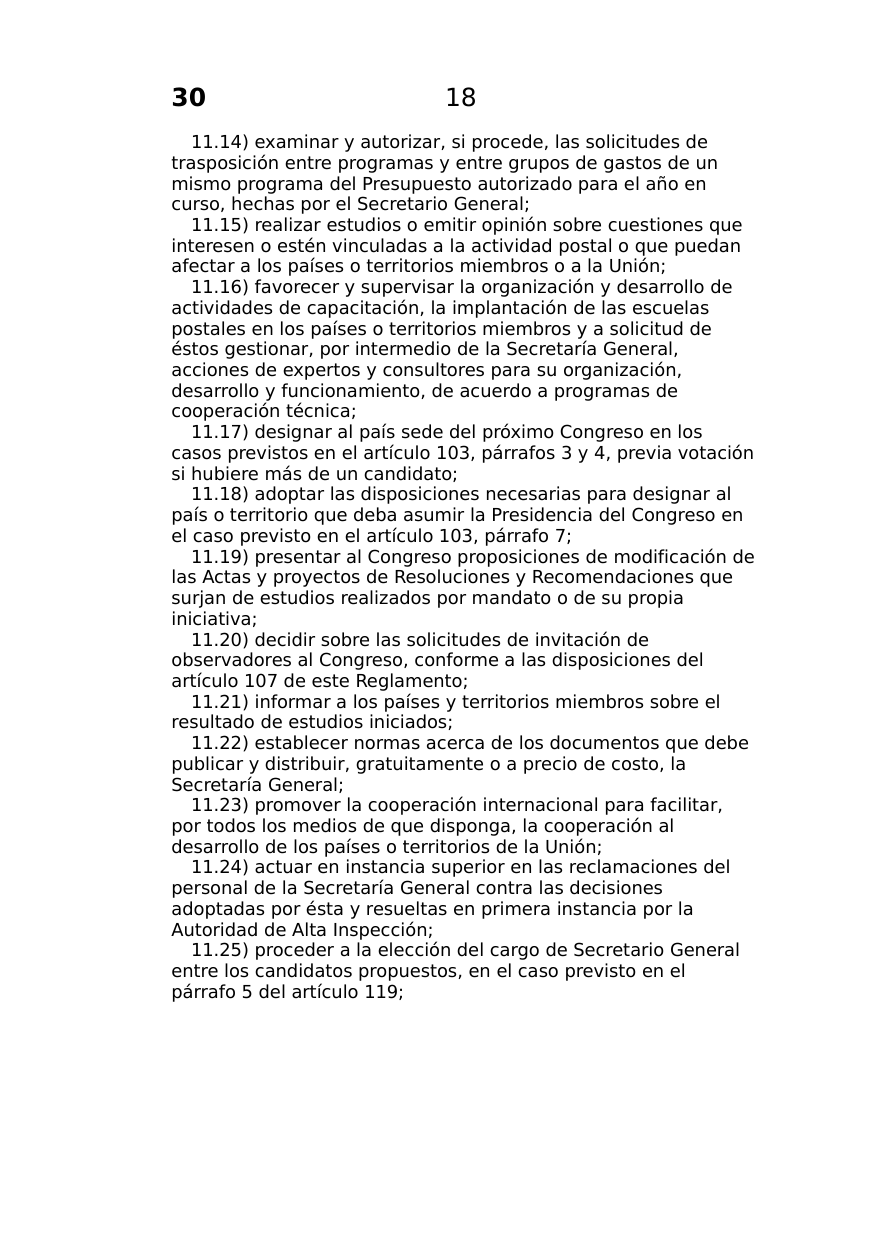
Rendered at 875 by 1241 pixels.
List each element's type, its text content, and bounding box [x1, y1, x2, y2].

text 11.19) presentar al Congreso proposiciones de modificación de las Actas y proyectos de Resoluciones y Recomendaciones que surjan de estudios realizados por mandato o de su propia iniciativa; [171, 546, 756, 629]
text 11.23) promover la cooperación internacional para facilitar, por todos los medios de que disponga, la cooperación al desarrollo de los países o territorios de la Unión; [171, 795, 756, 857]
text 11.25) proceder a la elección del cargo de Secretario General entre los candidatos propuestos, en el caso previsto en el párrafo 5 del artículo 119; [171, 940, 756, 1002]
text 11.22) establecer normas acerca de los documentos que debe publicar y distribuir, gratuitamente o a precio de costo, la Secretaría General; [171, 733, 756, 795]
text 11.17) designar al país sede del próximo Congreso en los casos previstos en el artículo 103, párrafos 3 y 4, previa votación si hubiere más de un candidato; [171, 422, 756, 484]
text 11.21) informar a los países y territorios miembros sobre el resultado de estudios iniciados; [171, 692, 756, 733]
text 11.20) decidir sobre las solicitudes de invitación de observadores al Congreso, conforme a las disposiciones del artículo 107 de este Reglamento; [171, 629, 756, 692]
text 11.14) examinar y autorizar, si procede, las solicitudes de trasposición entre programas y entre grupos de gastos de un mismo programa del Presupuesto autorizado para el año en curso, hechas por el Secretario General; [171, 132, 756, 215]
text 11.24) actuar en instancia superior en las reclamaciones del personal de la Secretaría General contra las decisiones adoptadas por ésta y resueltas en primera instancia por la Autoridad de Alta Inspección; [171, 857, 756, 940]
text 11.15) realizar estudios o emitir opinión sobre cuestiones que interesen o estén vinculadas a la actividad postal o que puedan afectar a los países o territorios miembros o a la Unión; [171, 215, 756, 277]
text 11.16) favorecer y supervisar la organización y desarrollo de actividades de capacitación, la implantación de las escuelas postales en los países o territorios miembros y a solicitud de éstos gestionar, por intermedio de la Secretaría General, acciones de expertos y consultores para su organización, desarrollo y funcionamiento, de acuerdo a programas de cooperación técnica; [171, 277, 756, 422]
text 11.18) adoptar las disposiciones necesarias para designar al país o territorio que deba asumir la Presidencia del Congreso en el caso previsto en el artículo 103, párrafo 7; [171, 484, 756, 546]
